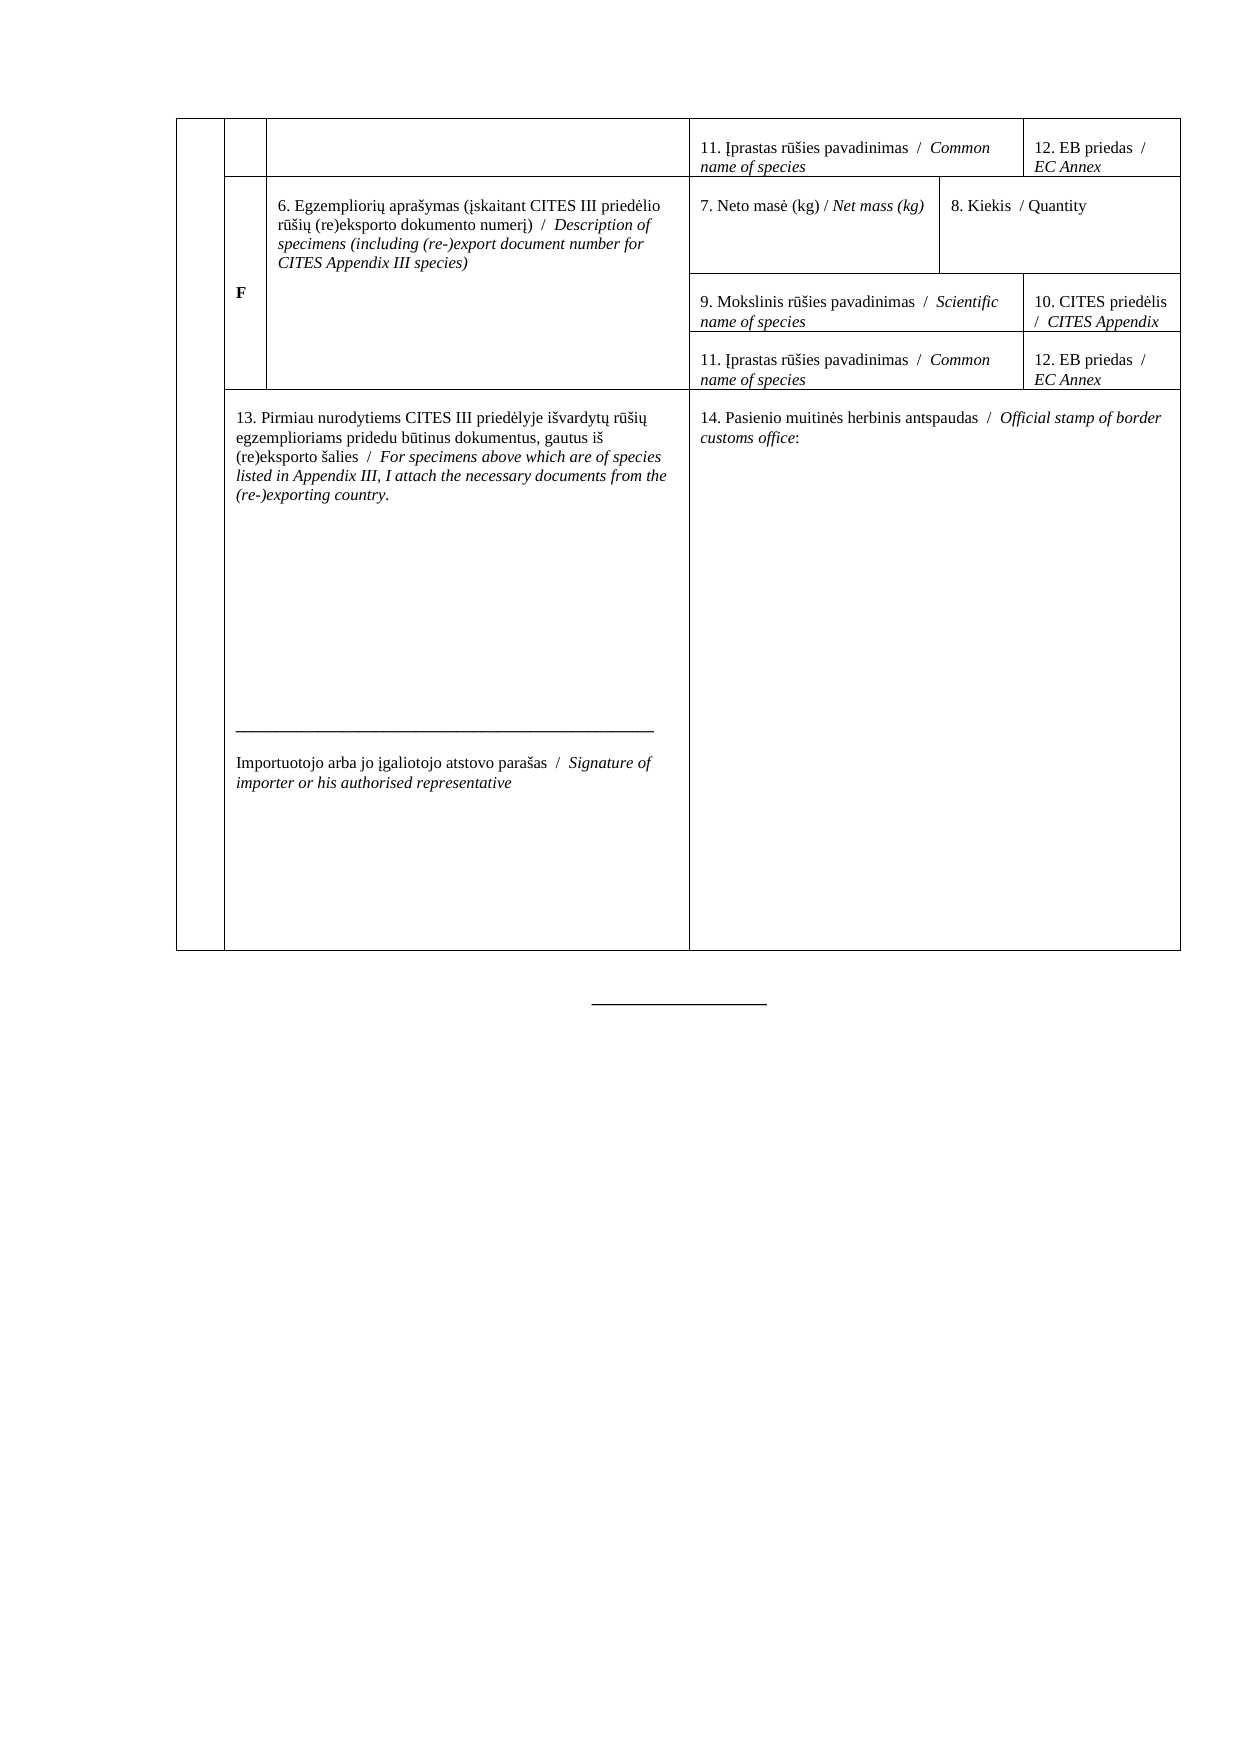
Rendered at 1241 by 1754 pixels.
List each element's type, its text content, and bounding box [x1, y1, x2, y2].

table_cell 10. CITES priedėlis / CITES Appendix [1024, 274, 1180, 331]
table_cell 7. Neto masė (kg) / Net mass (kg) [690, 177, 939, 272]
table_cell F [225, 177, 266, 388]
table_cell [225, 951, 266, 979]
table_cell 12. EB priedas / EC Annex [1024, 332, 1180, 388]
table_cell 6. Egzempliorių aprašymas (įskaitant CITES III priedėlio rūšių (re)eksporto dokumento numerį) / Description of specimens (including (re-)export document number for CITES Appendix III species) [267, 177, 689, 272]
table_cell 9. Mokslinis rūšies pavadinimas / Scientific name of species [690, 274, 1023, 331]
table_cell [267, 273, 689, 388]
table_cell [689, 951, 939, 979]
table_cell 11. Įprastas rūšies pavadinimas / Common name of species [690, 119, 1023, 176]
table_cell [267, 119, 689, 176]
table_cell [225, 119, 266, 176]
table_cell 13. Pirmiau nurodytiems CITES III priedėlyje išvardytų rūšių egzemplioriams pridedu būtinus dokumentus, gautus iš (re)eksporto šalies / For specimens above which are of species listed in Appendix III, I attach the necessary documents from the (re-)exporting country. Importuotojo arba jo įgaliotojo atstovo parašas / Signature of importer or his authorised representative [225, 390, 689, 949]
text ______________ [177, 979, 1181, 1008]
table_cell [176, 951, 224, 979]
table_cell [1023, 951, 1180, 979]
table_cell 14. Pasienio muitinės herbinis antspaudas / Official stamp of border customs office: [690, 390, 1180, 949]
table_cell 12. EB priedas / EC Annex [1024, 119, 1180, 176]
table_cell [940, 951, 1023, 979]
table_cell [177, 119, 224, 949]
table_cell [266, 951, 689, 979]
table_cell 8. Kiekis / Quantity [940, 177, 1180, 272]
table_cell 11. Įprastas rūšies pavadinimas / Common name of species [690, 332, 1023, 388]
